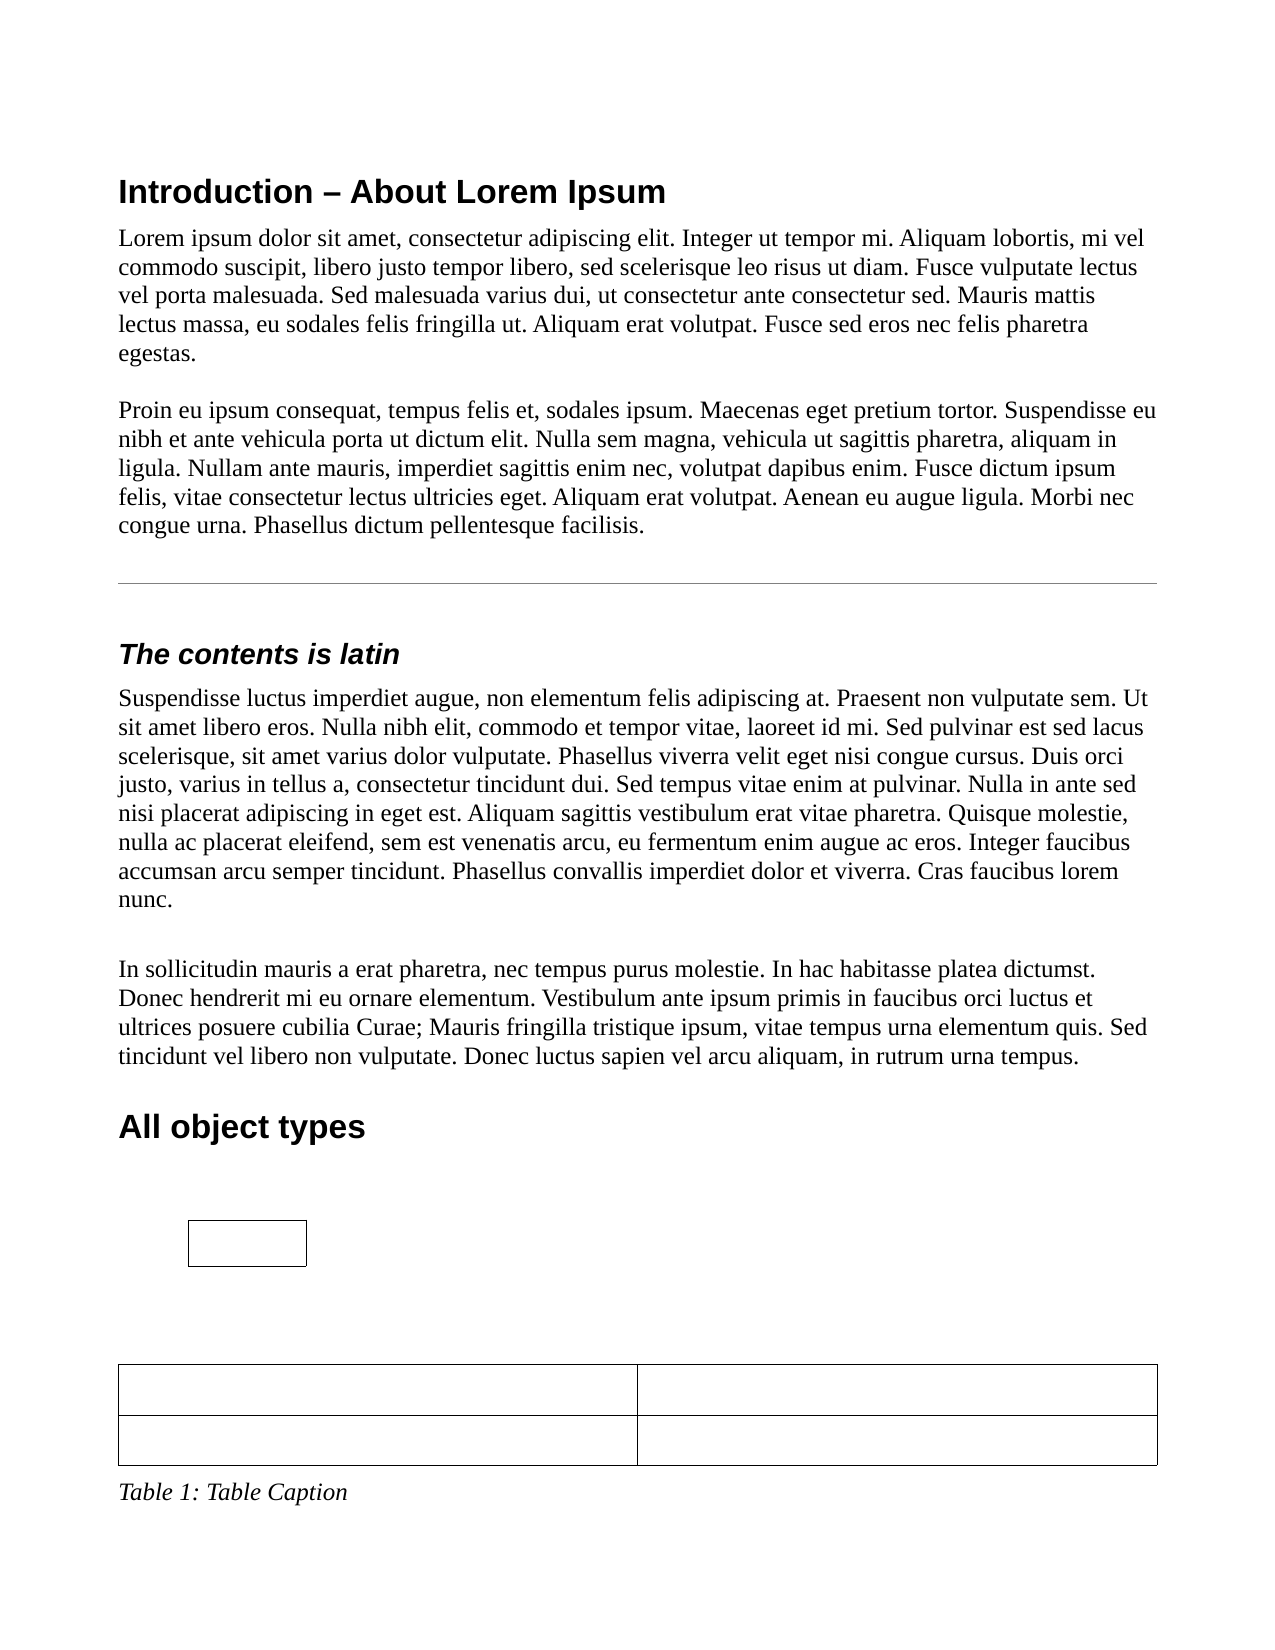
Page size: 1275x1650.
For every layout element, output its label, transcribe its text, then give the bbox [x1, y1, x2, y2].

table_header [638, 1365, 1157, 1414]
text Table 1: Table Caption [118, 1477, 1157, 1506]
subtitle All object types [118, 1107, 1157, 1146]
table_cell [638, 1416, 1157, 1465]
table_header [119, 1365, 637, 1414]
text In sollicitudin mauris a erat pharetra, nec tempus purus molestie. In hac habitasse platea dictumst. Donec hendrerit mi eu ornare elementum. Vestibulum ante ipsum primis in faucibus orci luctus et ultrices posuere cubilia Curae; Mauris fringilla tristique ipsum, vitae tempus urna elementum quis. Sed tincidunt vel libero non vulputate. Donec luctus sapien vel arcu aliquam, in rutrum urna tempus. [118, 954, 1157, 1069]
subtitle The contents is latin [118, 637, 1157, 671]
text Suspendisse luctus imperdiet augue, non elementum felis adipiscing at. Praesent non vulputate sem. Ut sit amet libero eros. Nulla nibh elit, commodo et tempor vitae, laoreet id mi. Sed pulvinar est sed lacus scelerisque, sit amet varius dolor vulputate. Phasellus viverra velit eget nisi congue cursus. Duis orci justo, varius in tellus a, consectetur tincidunt dui. Sed tempus vitae enim at pulvinar. Nulla in ante sed nisi placerat adipiscing in eget est. Aliquam sagittis vestibulum erat vitae pharetra. Quisque molestie, nulla ac placerat eleifend, sem est venenatis arcu, eu fermentum enim augue ac eros. Integer faucibus accumsan arcu semper tincidunt. Phasellus convallis imperdiet dolor et viverra. Cras faucibus lorem nunc. [118, 683, 1157, 913]
text Proin eu ipsum consequat, tempus felis et, sodales ipsum. Maecenas eget pretium tortor. Suspendisse eu nibh et ante vehicula porta ut dictum elit. Nulla sem magna, vehicula ut sagittis pharetra, aliquam in ligula. Nullam ante mauris, imperdiet sagittis enim nec, volutpat dapibus enim. Fusce dictum ipsum felis, vitae consectetur lectus ultricies eget. Aliquam erat volutpat. Aenean eu augue ligula. Morbi nec congue urna. Phasellus dictum pellentesque facilisis. [118, 396, 1157, 539]
subtitle Introduction – About Lorem Ipsum [118, 172, 1157, 211]
table_cell [119, 1416, 637, 1465]
text Lorem ipsum dolor sit amet, consectetur adipiscing elit. Integer ut tempor mi. Aliquam lobortis, mi vel commodo suscipit, libero justo tempor libero, sed scelerisque leo risus ut diam. Fusce vulputate lectus vel porta malesuada. Sed malesuada varius dui, ut consectetur ante consectetur sed. Mauris mattis lectus massa, eu sodales felis fringilla ut. Aliquam erat volutpat. Fusce sed eros nec felis pharetra egestas. [118, 223, 1157, 367]
